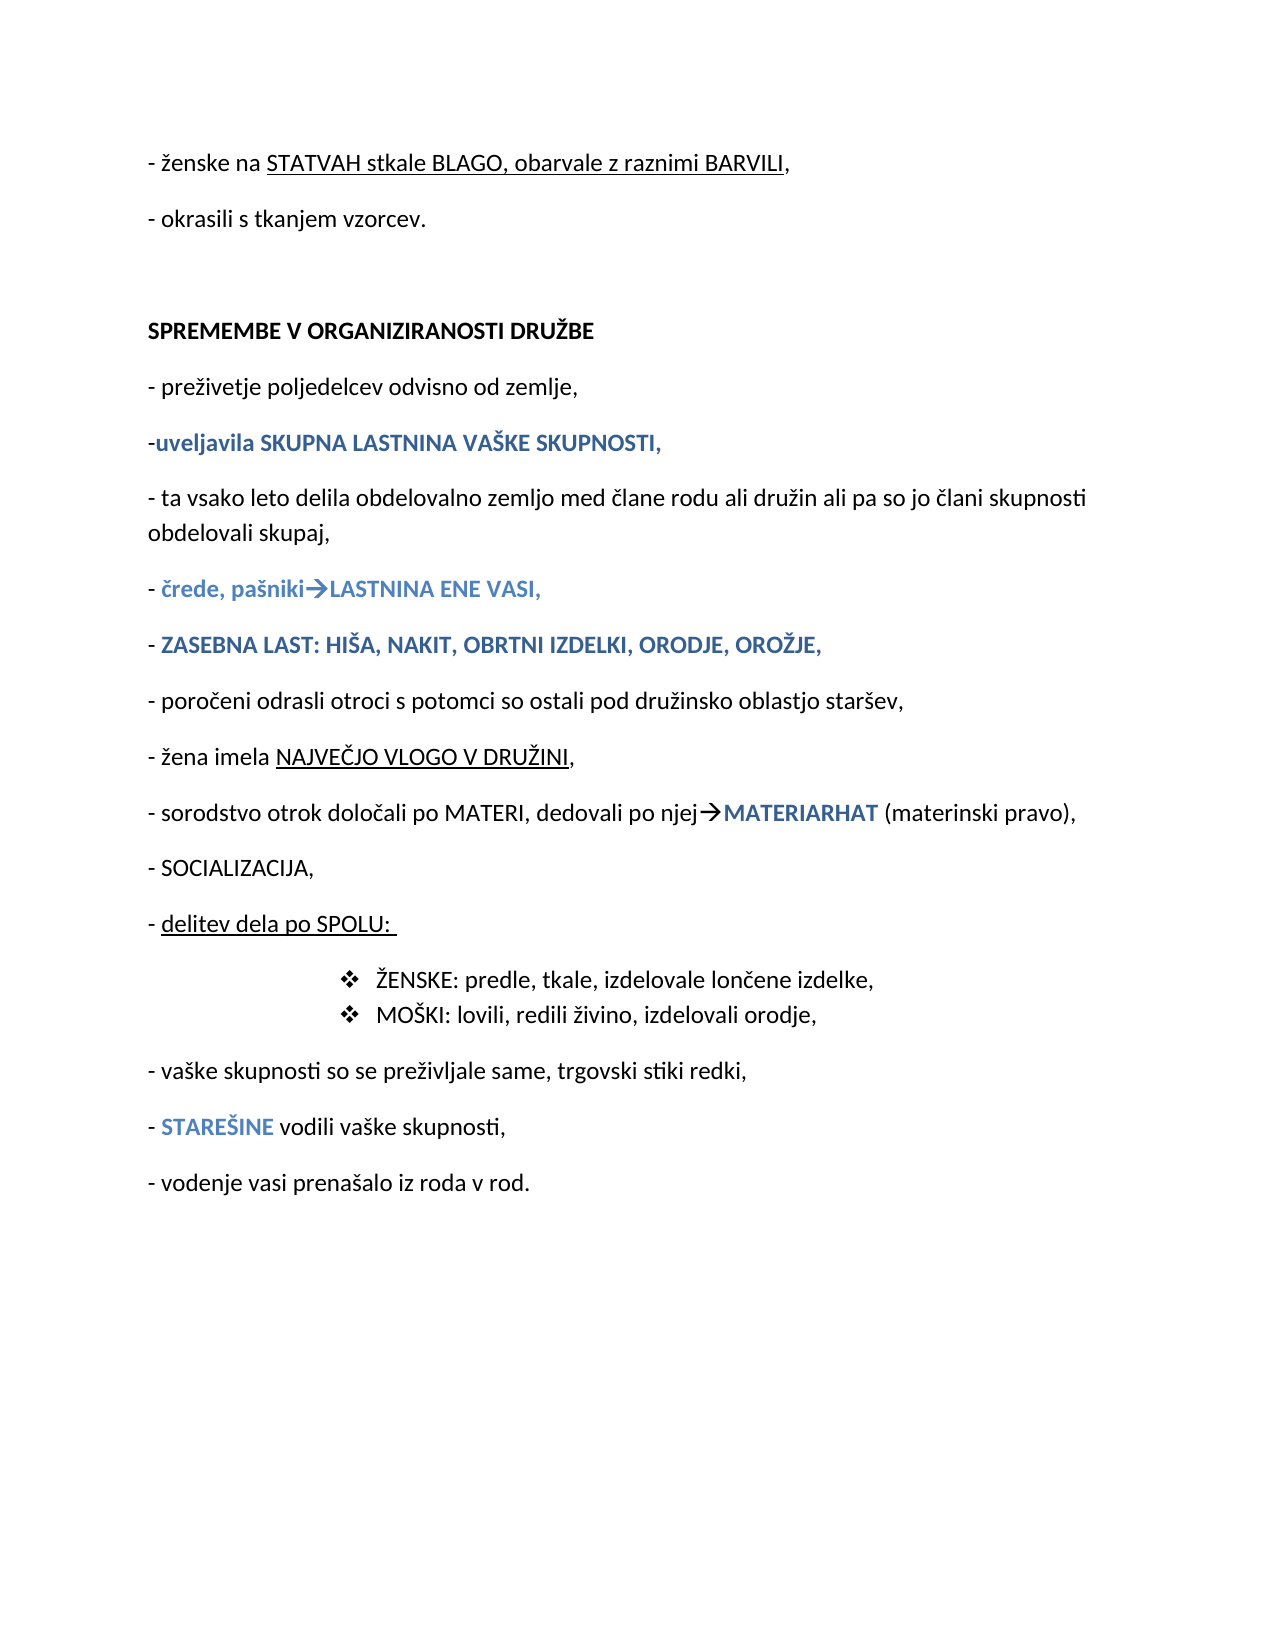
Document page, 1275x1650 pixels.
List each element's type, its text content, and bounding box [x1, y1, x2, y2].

text - ZASEBNA LAST: HIŠA, NAKIT, OBRTNI IZDELKI, ORODJE, OROŽJE, [148, 629, 1127, 660]
text - sorodstvo otrok določali po MATERI, dedovali po njejMATERIARHAT (materinski pravo), [148, 797, 1127, 827]
text - okrasili s tkanjem vzorcev. [148, 203, 1127, 234]
text - ženske na STATVAH stkale BLAGO, obarvale z raznimi BARVILI, [148, 148, 1127, 178]
text - vaške skupnosti so se preživljale same, trgovski stiki redki, [148, 1055, 1127, 1086]
text SPREMEMBE V ORGANIZIRANOSTI DRUŽBE [148, 315, 1127, 346]
text - delitev dela po SPOLU: [148, 908, 1127, 939]
text - vodenje vasi prenašalo iz roda v rod. [148, 1167, 1127, 1197]
text - STAREŠINE vodili vaške skupnosti, [148, 1111, 1127, 1141]
text - žena imela NAJVEČJO VLOGO V DRUŽINI, [148, 741, 1127, 771]
text - SOCIALIZACIJA, [148, 853, 1127, 883]
text -uveljavila SKUPNA LASTNINA VAŠKE SKUPNOSTI, [148, 427, 1127, 457]
text - preživetje poljedelcev odvisno od zemlje, [148, 371, 1127, 401]
list ŽENSKE: predle, tkale, izdelovale lončene izdelke, [338, 964, 1127, 995]
list MOŠKI: lovili, redili živino, izdelovali orodje, [338, 999, 1127, 1030]
text - poročeni odrasli otroci s potomci so ostali pod družinsko oblastjo staršev, [148, 685, 1127, 716]
text - črede, pašnikiLASTNINA ENE VASI, [148, 573, 1127, 604]
text - ta vsako leto delila obdelovalno zemljo med člane rodu ali družin ali pa so jo člani skupnosti obdelovali skupaj, [148, 483, 1127, 548]
